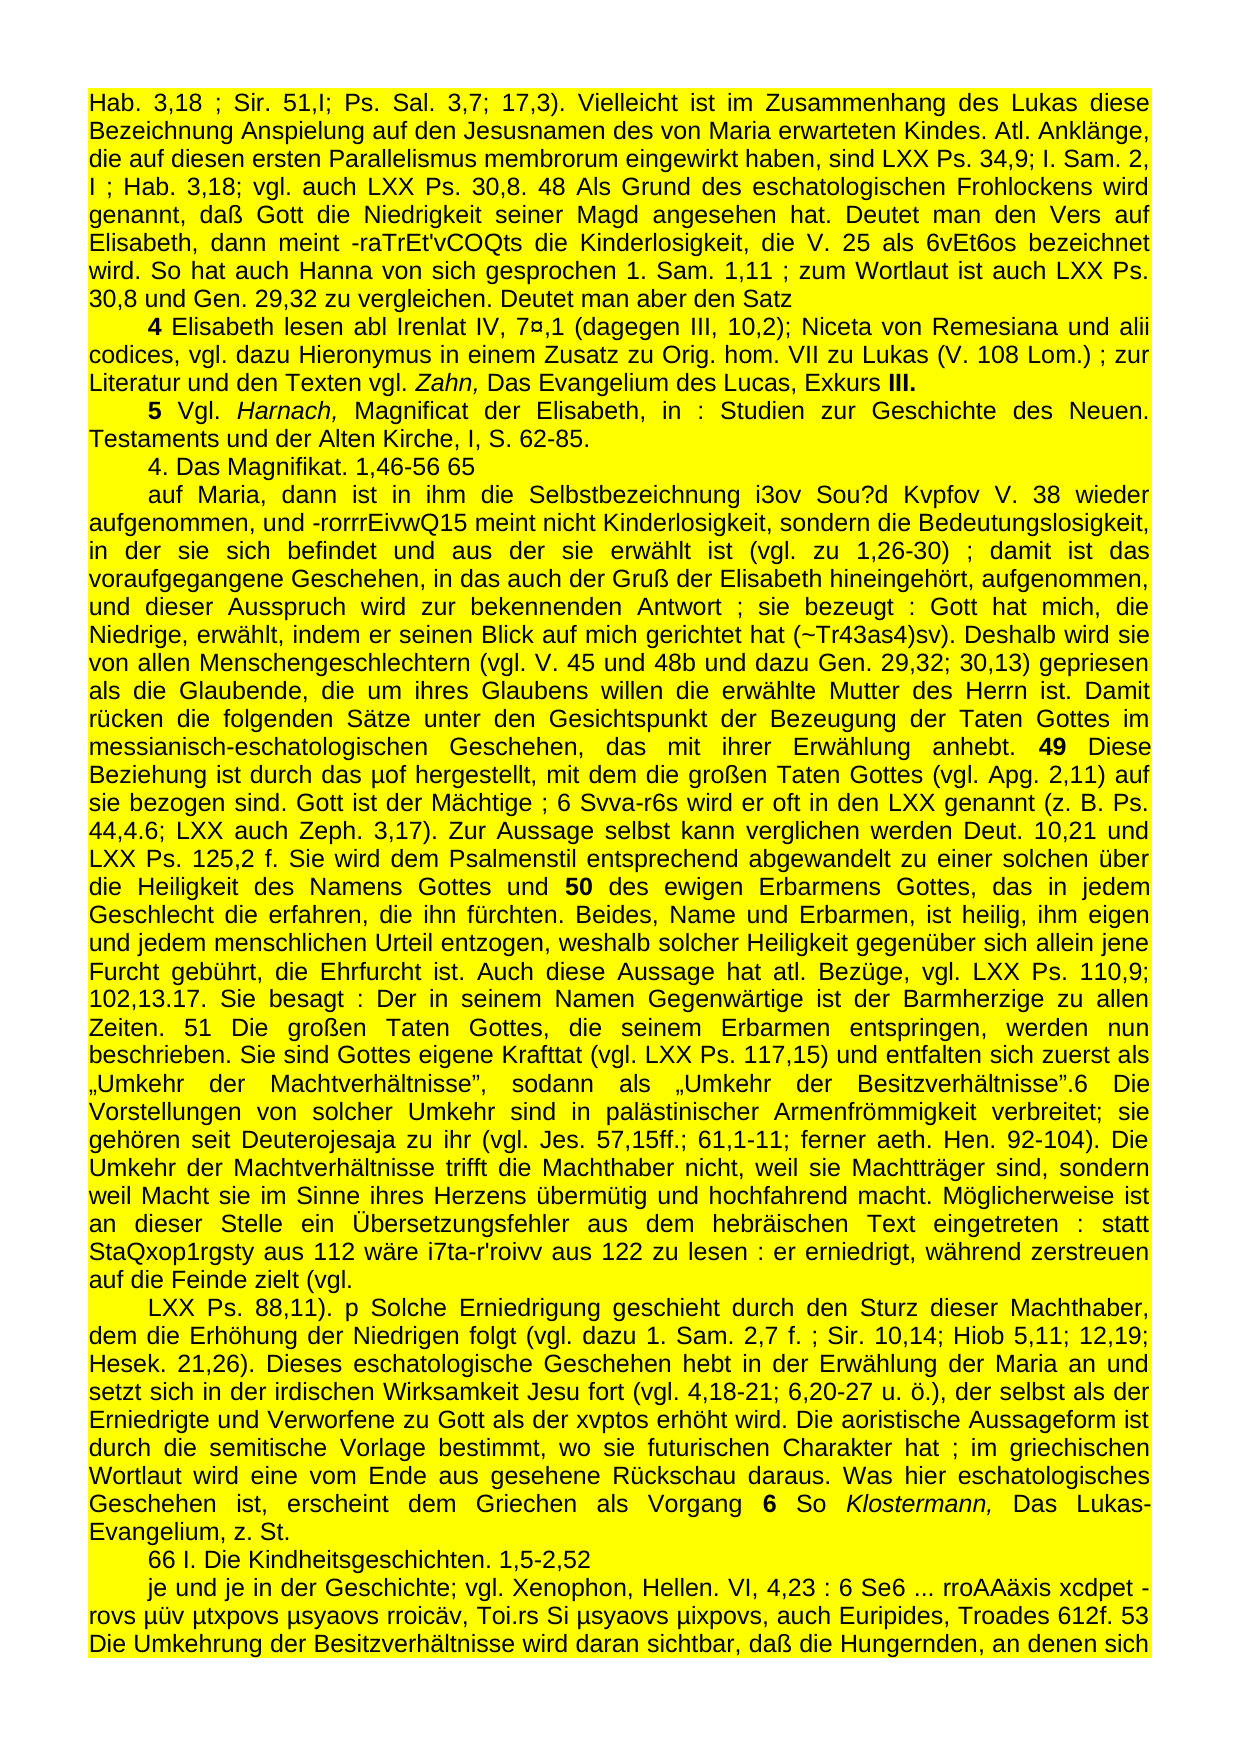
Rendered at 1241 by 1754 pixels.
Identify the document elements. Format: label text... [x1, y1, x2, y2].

text 4 Elisabeth lesen abl Irenlat IV, 7¤,1 (dagegen III, 10,2); Niceta von Remesiana und alii codices, vgl. dazu Hieronymus in einem Zusatz zu Orig. hom. VII zu Lukas (V. 108 Lom.) ; zur Literatur und den Texten vgl. Zahn, Das Evangelium des Lucas, Exkurs III. [88, 313, 1152, 397]
text 66 I. Die Kindheitsgeschichten. 1,5-2,52 [88, 1546, 1152, 1574]
text Hab. 3,18 ; Sir. 51,I; Ps. Sal. 3,7; 17,3). Vielleicht ist im Zusammenhang des Lukas diese Bezeichnung Anspielung auf den Jesusnamen des von Maria erwarteten Kindes. Atl. Anklänge, die auf diesen ersten Parallelismus membrorum eingewirkt haben, sind LXX Ps. 34,9; I. Sam. 2, I ; Hab. 3,18; vgl. auch LXX Ps. 30,8. 48 Als Grund des eschatologischen Frohlockens wird genannt, daß Gott die Niedrigkeit seiner Magd angesehen hat. Deutet man den Vers auf Elisabeth, dann meint -raTrEt'vCOQts die Kinderlosigkeit, die V. 25 als 6vEt6os bezeichnet wird. So hat auch Hanna von sich gesprochen 1. Sam. 1,11 ; zum Wortlaut ist auch LXX Ps. 30,8 und Gen. 29,32 zu vergleichen. Deutet man aber den Satz [88, 88, 1152, 313]
text 4. Das Magnifikat. 1,46-56 65 [88, 453, 1152, 481]
text je und je in der Geschichte; vgl. Xenophon, Hellen. VI, 4,23 : 6 Se6 ... rroAAäxis xcdpet -rovs µüv µtxpovs µsyaovs rroicäv, Toi.rs Si µsyaovs µixpovs, auch Euripides, Troades 612f. 53 Die Umkehrung der Besitzverhältnisse wird daran sichtbar, daß die Hungernden, an denen sich [88, 1574, 1152, 1658]
text 5 Vgl. Harnach, Magnificat der Elisabeth, in : Studien zur Geschichte des Neuen. Testaments und der Alten Kirche, I, S. 62-85. [88, 397, 1152, 453]
text LXX Ps. 88,11). p Solche Erniedrigung geschieht durch den Sturz dieser Machthaber, dem die Erhöhung der Niedrigen folgt (vgl. dazu 1. Sam. 2,7 f. ; Sir. 10,14; Hiob 5,11; 12,19; Hesek. 21,26). Dieses eschatologische Geschehen hebt in der Erwählung der Maria an und setzt sich in der irdischen Wirksamkeit Jesu fort (vgl. 4,18-21; 6,20-27 u. ö.), der selbst als der Erniedrigte und Verworfene zu Gott als der xvptos erhöht wird. Die aoristische Aussageform ist durch die semitische Vorlage bestimmt, wo sie futurischen Charakter hat ; im griechischen Wortlaut wird eine vom Ende aus gesehene Rückschau daraus. Was hier eschatologisches Geschehen ist, erscheint dem Griechen als Vorgang 6 So Klostermann, Das Lukas-Evangelium, z. St. [88, 1293, 1152, 1546]
text auf Maria, dann ist in ihm die Selbstbezeichnung i3ov Sou?d Kvpfov V. 38 wieder aufgenommen, und -rorrrEivwQ15 meint nicht Kinderlosigkeit, sondern die Bedeutungslosigkeit, in der sie sich befindet und aus der sie erwählt ist (vgl. zu 1,26-30) ; damit ist das voraufgegangene Geschehen, in das auch der Gruß der Elisabeth hineingehört, aufgenommen, und dieser Ausspruch wird zur bekennenden Antwort ; sie bezeugt : Gott hat mich, die Niedrige, erwählt, indem er seinen Blick auf mich gerichtet hat (~Tr43as4)sv). Deshalb wird sie von allen Menschengeschlechtern (vgl. V. 45 und 48b und dazu Gen. 29,32; 30,13) gepriesen als die Glaubende, die um ihres Glaubens willen die erwählte Mutter des Herrn ist. Damit rücken die folgenden Sätze unter den Gesichtspunkt der Bezeugung der Taten Gottes im messianisch-eschatologischen Geschehen, das mit ihrer Erwählung anhebt. 49 Diese Beziehung ist durch das µof hergestellt, mit dem die großen Taten Gottes (vgl. Apg. 2,11) auf sie bezogen sind. Gott ist der Mächtige ; 6 Svva-r6s wird er oft in den LXX genannt (z. B. Ps. 44,4.6; LXX auch Zeph. 3,17). Zur Aussage selbst kann verglichen werden Deut. 10,21 und LXX Ps. 125,2 f. Sie wird dem Psalmenstil entsprechend abgewandelt zu einer solchen über die Heiligkeit des Namens Gottes und 50 des ewigen Erbarmens Gottes, das in jedem Geschlecht die erfahren, die ihn fürchten. Beides, Name und Erbarmen, ist heilig, ihm eigen und jedem menschlichen Urteil entzogen, weshalb solcher Heiligkeit gegenüber sich allein jene Furcht gebührt, die Ehrfurcht ist. Auch diese Aussage hat atl. Bezüge, vgl. LXX Ps. 110,9; 102,13.17. Sie besagt : Der in seinem Namen Gegenwärtige ist der Barmherzige zu allen Zeiten. 51 Die großen Taten Gottes, die seinem Erbarmen entspringen, werden nun beschrieben. Sie sind Gottes eigene Krafttat (vgl. LXX Ps. 117,15) und entfalten sich zuerst als „Umkehr der Machtverhältnisse”, sodann als „Umkehr der Besitzverhältnisse”.6 Die Vorstellungen von solcher Umkehr sind in palästinischer Armenfrömmigkeit verbreitet; sie gehören seit Deuterojesaja zu ihr (vgl. Jes. 57,15ff.; 61,1-11; ferner aeth. Hen. 92-104). Die Umkehr der Machtverhältnisse trifft die Machthaber nicht, weil sie Machtträger sind, sondern weil Macht sie im Sinne ihres Herzens übermütig und hochfahrend macht. Möglicherweise ist an dieser Stelle ein Übersetzungsfehler aus dem hebräischen Text eingetreten : statt StaQxop1rgsty aus 112 wäre i7ta-r'roivv aus 122 zu lesen : er erniedrigt, während zerstreuen auf die Feinde zielt (vgl. [88, 481, 1152, 1293]
